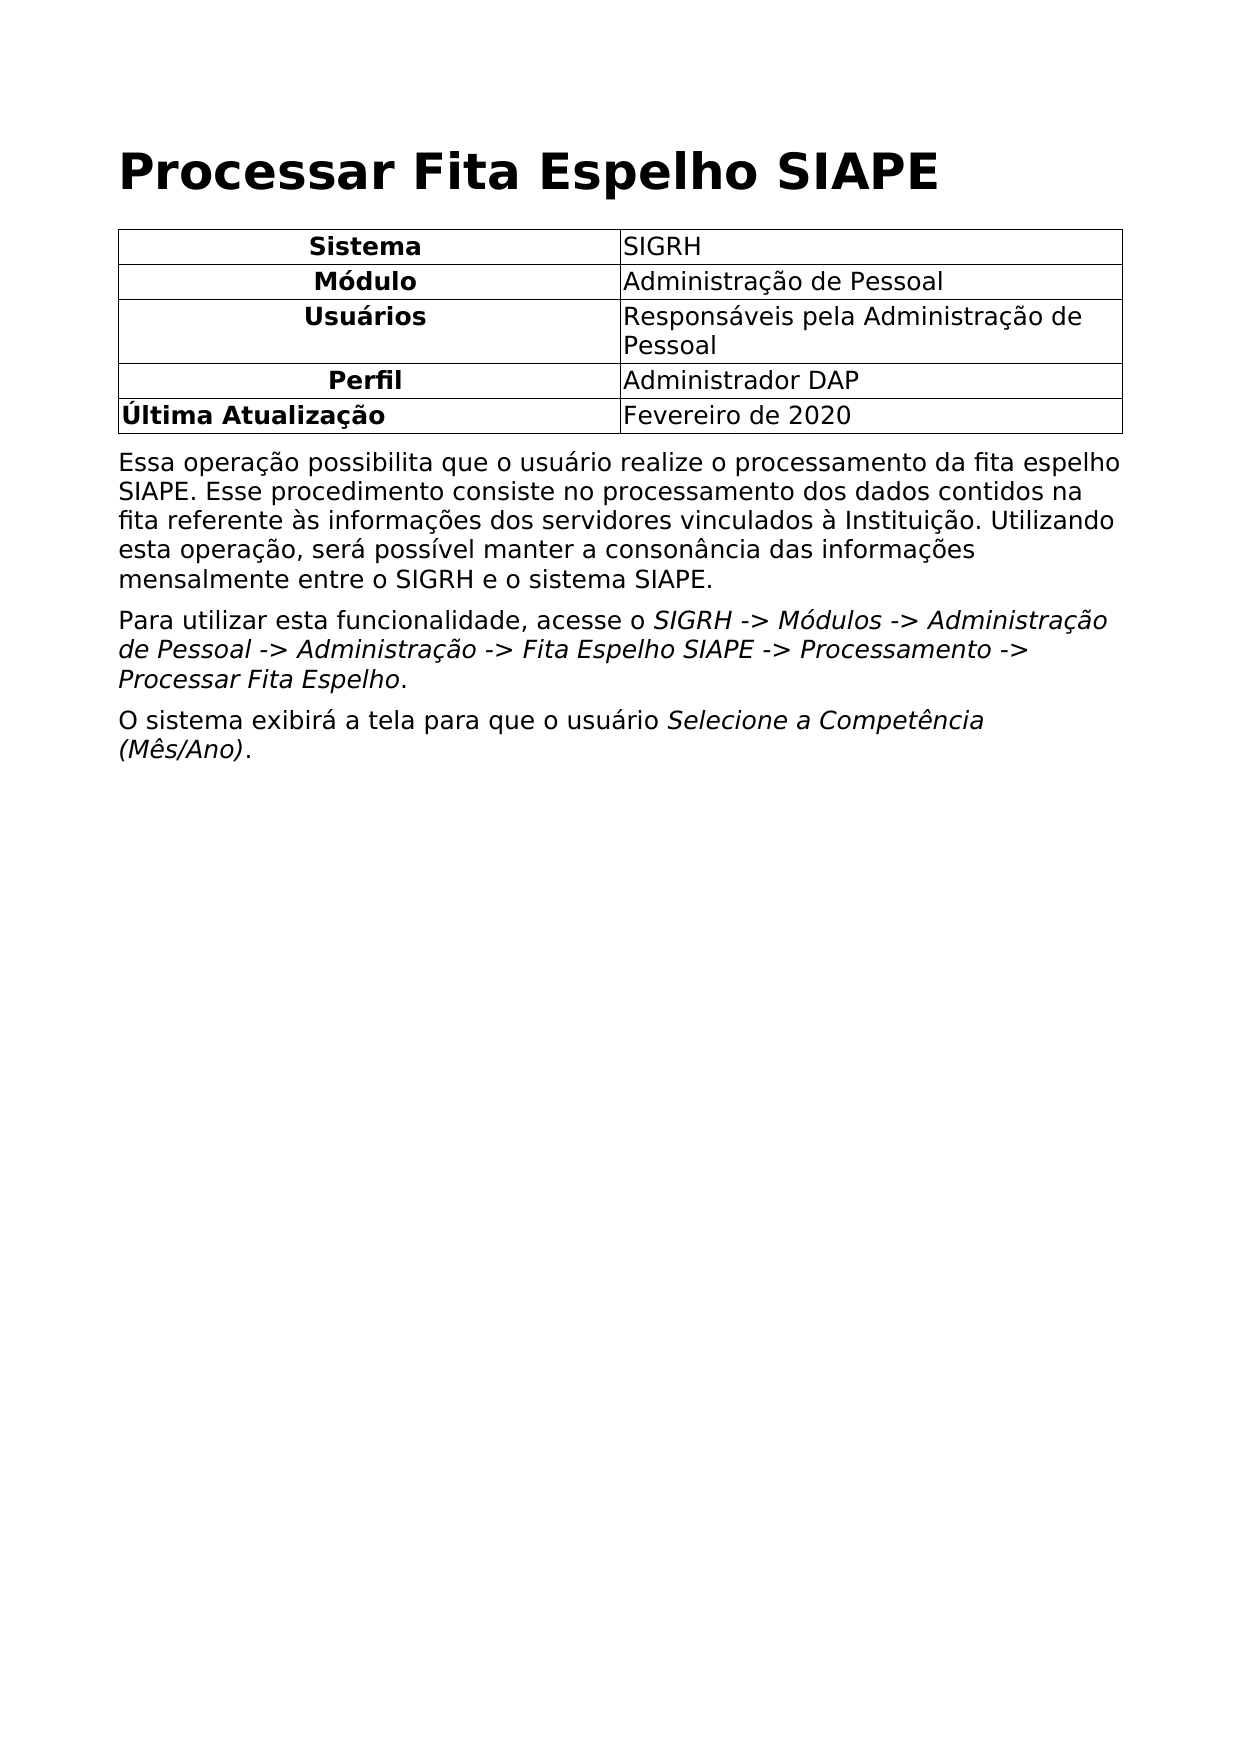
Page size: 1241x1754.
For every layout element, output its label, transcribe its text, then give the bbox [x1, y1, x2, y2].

table_cell Módulo [119, 265, 620, 299]
table_cell Administração de Pessoal [621, 265, 1122, 299]
table_header SIGRH [621, 230, 1122, 264]
text Essa operação possibilita que o usuário realize o processamento da fita espelho SIAPE. Esse procedimento consiste no processamento dos dados contidos na fita referente às informações dos servidores vinculados à Instituição. Utilizando esta operação, será possível manter a consonância das informações mensalmente entre o SIGRH e o sistema SIAPE. [118, 448, 1122, 594]
table_cell Responsáveis pela Administração de Pessoal [621, 300, 1122, 363]
text Para utilizar esta funcionalidade, acesse o SIGRH -> Módulos -> Administração de Pessoal -> Administração -> Fita Espelho SIAPE -> Processamento -> Processar Fita Espelho. [118, 607, 1122, 694]
table_cell Administrador DAP [621, 364, 1122, 398]
table_header Sistema [119, 230, 620, 264]
table_cell Última Atualização [119, 399, 620, 433]
table_cell Perfil [119, 364, 620, 398]
text O sistema exibirá a tela para que o usuário Selecione a Competência (Mês/Ano). [118, 707, 1122, 765]
subtitle Processar Fita Espelho SIAPE [118, 143, 1122, 201]
table_cell Fevereiro de 2020 [621, 399, 1122, 433]
table_cell Usuários [119, 300, 620, 363]
